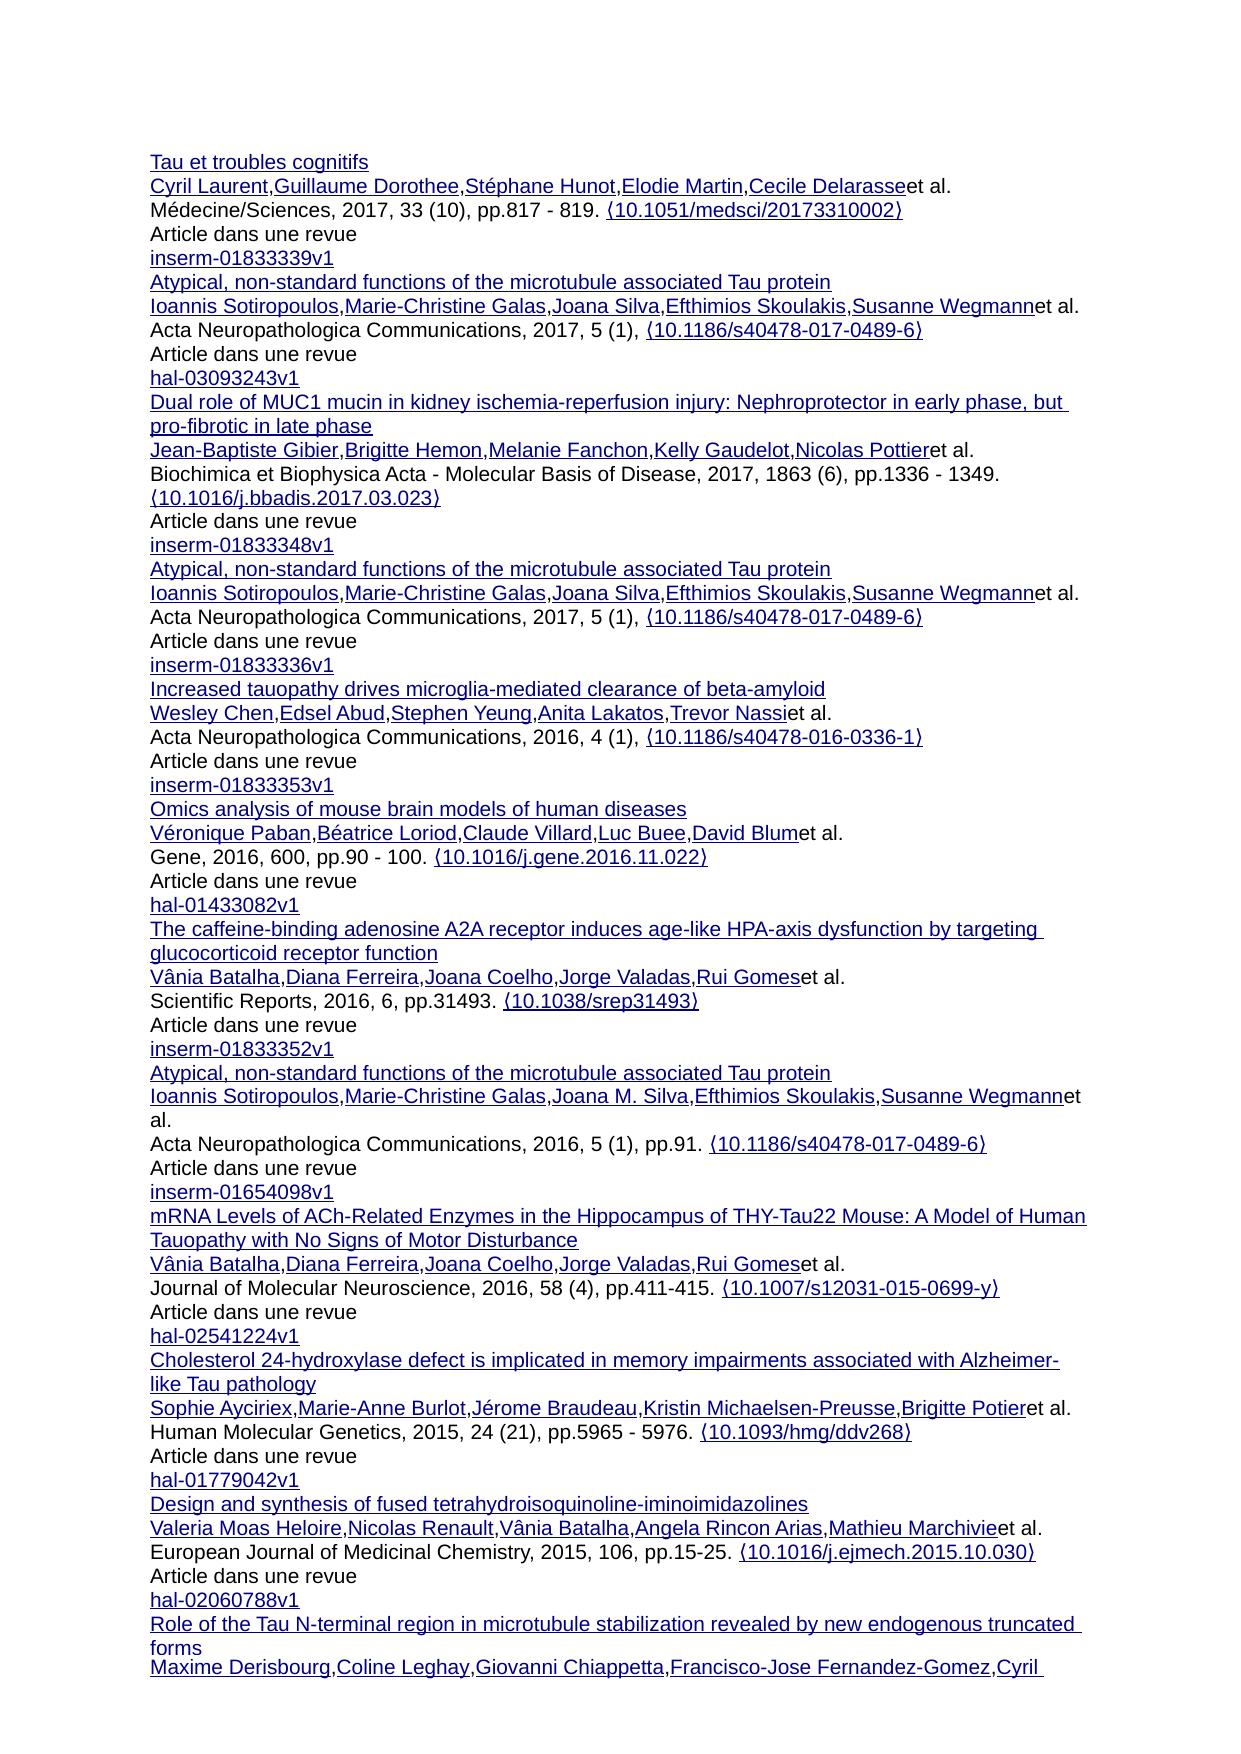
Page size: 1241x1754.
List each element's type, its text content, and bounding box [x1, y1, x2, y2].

table_cell Cholesterol 24-hydroxylase defect is implicated in memory impairments associated with Alzheimer-like Tau pathology Sophie Ayciriex,Marie-Anne Burlot,Jérome Braudeau,Kristin Michaelsen-Preusse,Brigitte Potieret al. Human Molecular Genetics, 2015, 24 (21), pp.5965 - 5976. ⟨10.1093/hmg/ddv268⟩ Article dans une revue hal-01779042v1 [150, 1348, 1090, 1492]
table_cell Atypical, non-standard functions of the microtubule associated Tau protein Ioannis Sotiropoulos,Marie-Christine Galas,Joana M. Silva,Efthimios Skoulakis,Susanne Wegmannet al. Acta Neuropathologica Communications, 2016, 5 (1), pp.91. ⟨10.1186/s40478-017-0489-6⟩ Article dans une revue inserm-01654098v1 [150, 1060, 1090, 1204]
table_cell Design and synthesis of fused tetrahydroisoquinoline-iminoimidazolines Valeria Moas Heloire,Nicolas Renault,Vânia Batalha,Angela Rincon Arias,Mathieu Marchivieet al. European Journal of Medicinal Chemistry, 2015, 106, pp.15-25. ⟨10.1016/j.ejmech.2015.10.030⟩ Article dans une revue hal-02060788v1 [150, 1492, 1090, 1611]
table_cell Omics analysis of mouse brain models of human diseases Véronique Paban,Béatrice Loriod,Claude Villard,Luc Buee,David Blumet al. Gene, 2016, 600, pp.90 - 100. ⟨10.1016/j.gene.2016.11.022⟩ Article dans une revue hal-01433082v1 [150, 797, 1090, 917]
table_cell Dual role of MUC1 mucin in kidney ischemia-reperfusion injury: Nephroprotector in early phase, but pro-fibrotic in late phase Jean-Baptiste Gibier,Brigitte Hemon,Melanie Fanchon,Kelly Gaudelot,Nicolas Pottieret al. Biochimica et Biophysica Acta - Molecular Basis of Disease, 2017, 1863 (6), pp.1336 - 1349. ⟨10.1016/j.bbadis.2017.03.023⟩ Article dans une revue inserm-01833348v1 [150, 390, 1090, 557]
table_cell mRNA Levels of ACh-Related Enzymes in the Hippocampus of THY-Tau22 Mouse: A Model of Human Tauopathy with No Signs of Motor Disturbance Vânia Batalha,Diana Ferreira,Joana Coelho,Jorge Valadas,Rui Gomeset al. Journal of Molecular Neuroscience, 2016, 58 (4), pp.411-415. ⟨10.1007/s12031-015-0699-y⟩ Article dans une revue hal-02541224v1 [150, 1204, 1090, 1348]
table_cell Atypical, non-standard functions of the microtubule associated Tau protein Ioannis Sotiropoulos,Marie-Christine Galas,Joana Silva,Efthimios Skoulakis,Susanne Wegmannet al. Acta Neuropathologica Communications, 2017, 5 (1), ⟨10.1186/s40478-017-0489-6⟩ Article dans une revue hal-03093243v1 [150, 270, 1090, 389]
table_cell The caffeine-binding adenosine A2A receptor induces age-like HPA-axis dysfunction by targeting glucocorticoid receptor function Vânia Batalha,Diana Ferreira,Joana Coelho,Jorge Valadas,Rui Gomeset al. Scientific Reports, 2016, 6, pp.31493. ⟨10.1038/srep31493⟩ Article dans une revue inserm-01833352v1 [150, 917, 1090, 1060]
table_cell Tau et troubles cognitifs Cyril Laurent,Guillaume Dorothee,Stéphane Hunot,Elodie Martin,Cecile Delarasseet al. Médecine/Sciences, 2017, 33 (10), pp.817 - 819. ⟨10.1051/medsci/20173310002⟩ Article dans une revue inserm-01833339v1 [150, 150, 1090, 270]
table_cell Increased tauopathy drives microglia-mediated clearance of beta-amyloid Wesley Chen,Edsel Abud,Stephen Yeung,Anita Lakatos,Trevor Nassiet al. Acta Neuropathologica Communications, 2016, 4 (1), ⟨10.1186/s40478-016-0336-1⟩ Article dans une revue inserm-01833353v1 [150, 677, 1090, 797]
table_cell Atypical, non-standard functions of the microtubule associated Tau protein Ioannis Sotiropoulos,Marie-Christine Galas,Joana Silva,Efthimios Skoulakis,Susanne Wegmannet al. Acta Neuropathologica Communications, 2017, 5 (1), ⟨10.1186/s40478-017-0489-6⟩ Article dans une revue inserm-01833336v1 [150, 557, 1090, 677]
table_cell Role of the Tau N-terminal region in microtubule stabilization revealed by new endogenous truncated forms Maxime Derisbourg,Coline Leghay,Giovanni Chiappetta,Francisco-Jose Fernandez-Gomez,Cyril [150, 1611, 1090, 1679]
